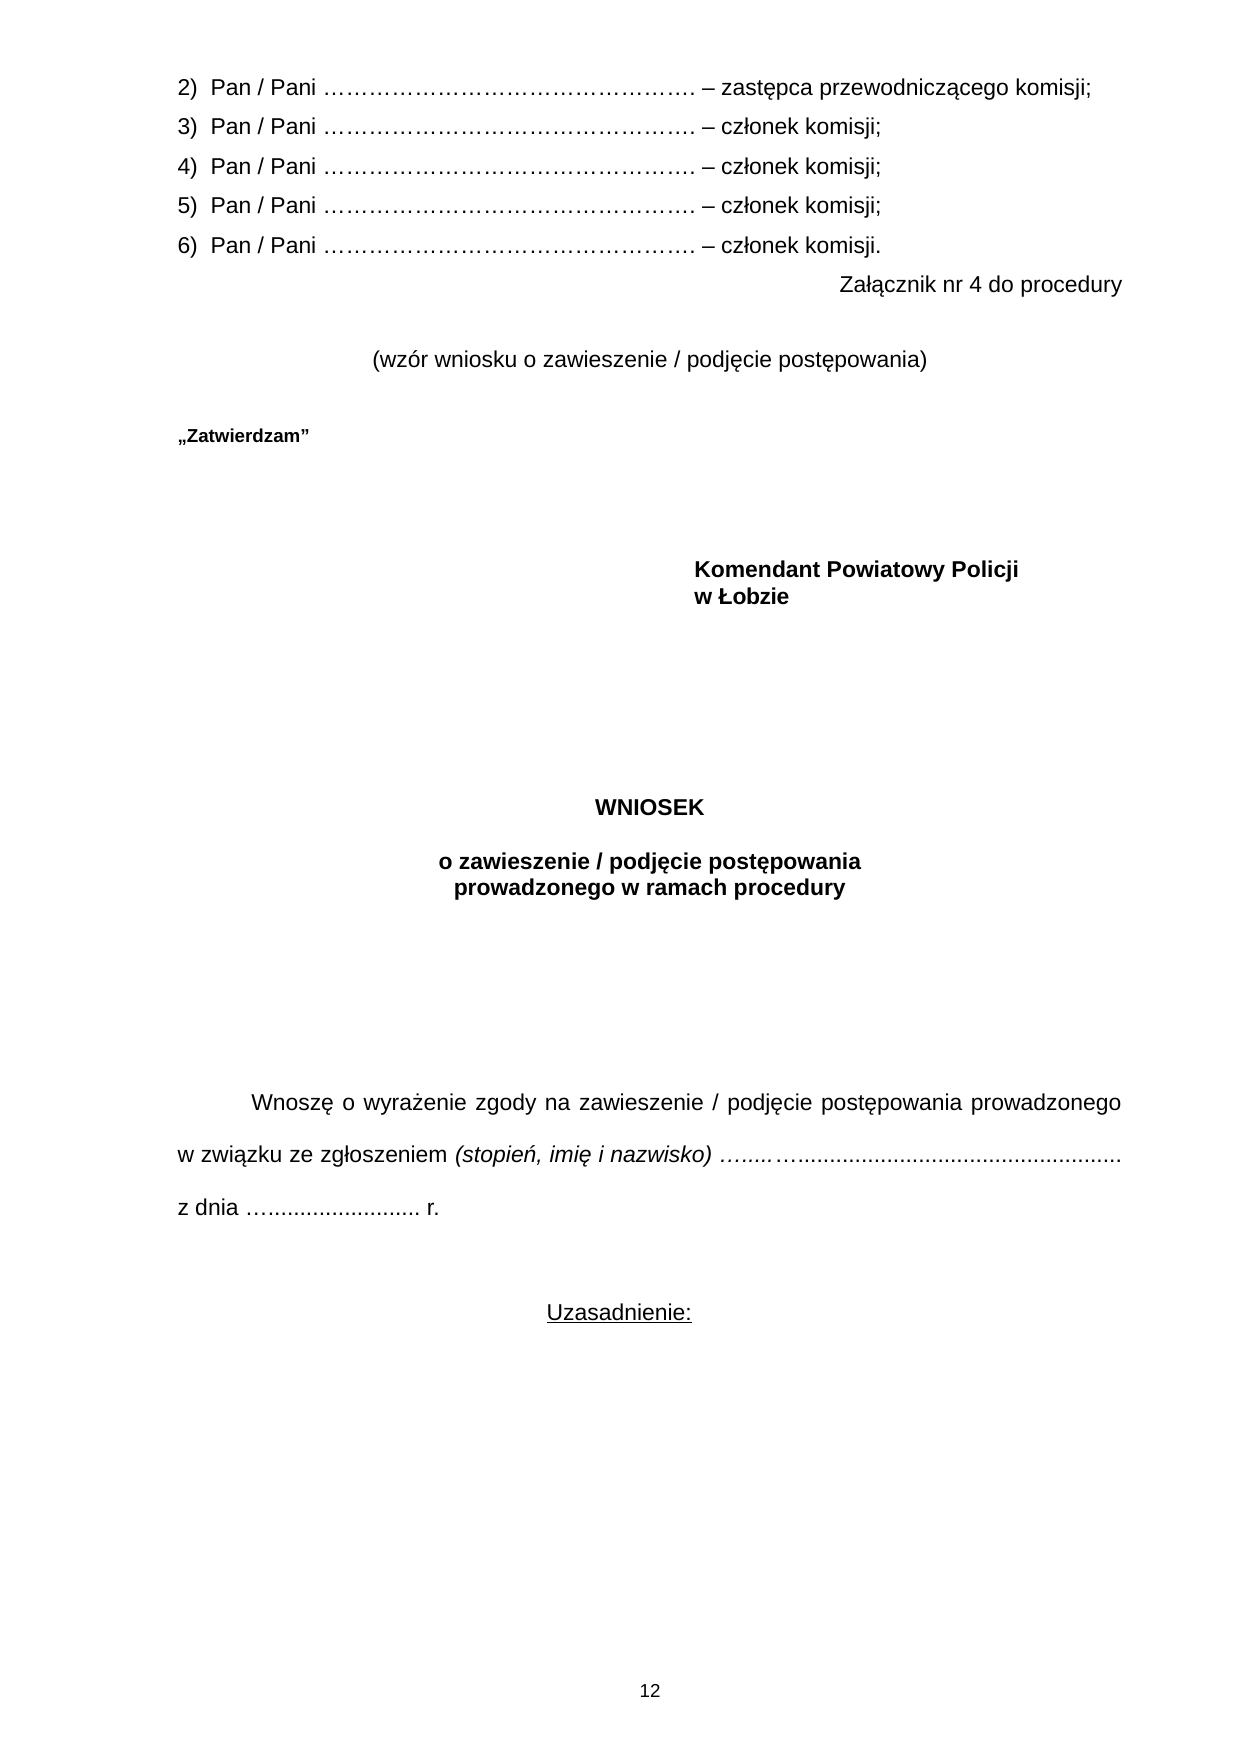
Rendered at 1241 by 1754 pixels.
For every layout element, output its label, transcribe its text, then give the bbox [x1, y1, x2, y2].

list 6) Pan / Pani …………………………………………. – członek komisji. [177, 232, 1122, 258]
text o zawieszenie / podjęcie postępowania [177, 848, 1122, 874]
text Załącznik nr 4 do procedury [620, 271, 1122, 298]
text WNIOSEK [177, 793, 1122, 820]
text w Łobzie [620, 583, 1122, 609]
list 5) Pan / Pani …………………………………………. – członek komisji; [177, 192, 1122, 219]
text Wnoszę o wyrażenie zgody na zawieszenie / podjęcie postępowania prowadzonego w związku ze zgłoszeniem (stopień, imię i nazwisko) ….....…................................................... z dnia …........................ r. [177, 1088, 1122, 1220]
list 2) Pan / Pani …………………………………………. – zastępca przewodniczącego komisji; [177, 74, 1122, 100]
text „Zatwierdzam” [177, 424, 1122, 446]
text Komendant Powiatowy Policji [620, 556, 1122, 583]
list 3) Pan / Pani …………………………………………. – członek komisji; [177, 113, 1122, 140]
list 4) Pan / Pani …………………………………………. – członek komisji; [177, 153, 1122, 179]
text Uzasadnienie: [473, 1299, 1122, 1326]
text prowadzonego w ramach procedury [177, 874, 1122, 901]
text (wzór wniosku o zawieszenie / podjęcie postępowania) [177, 346, 1122, 372]
